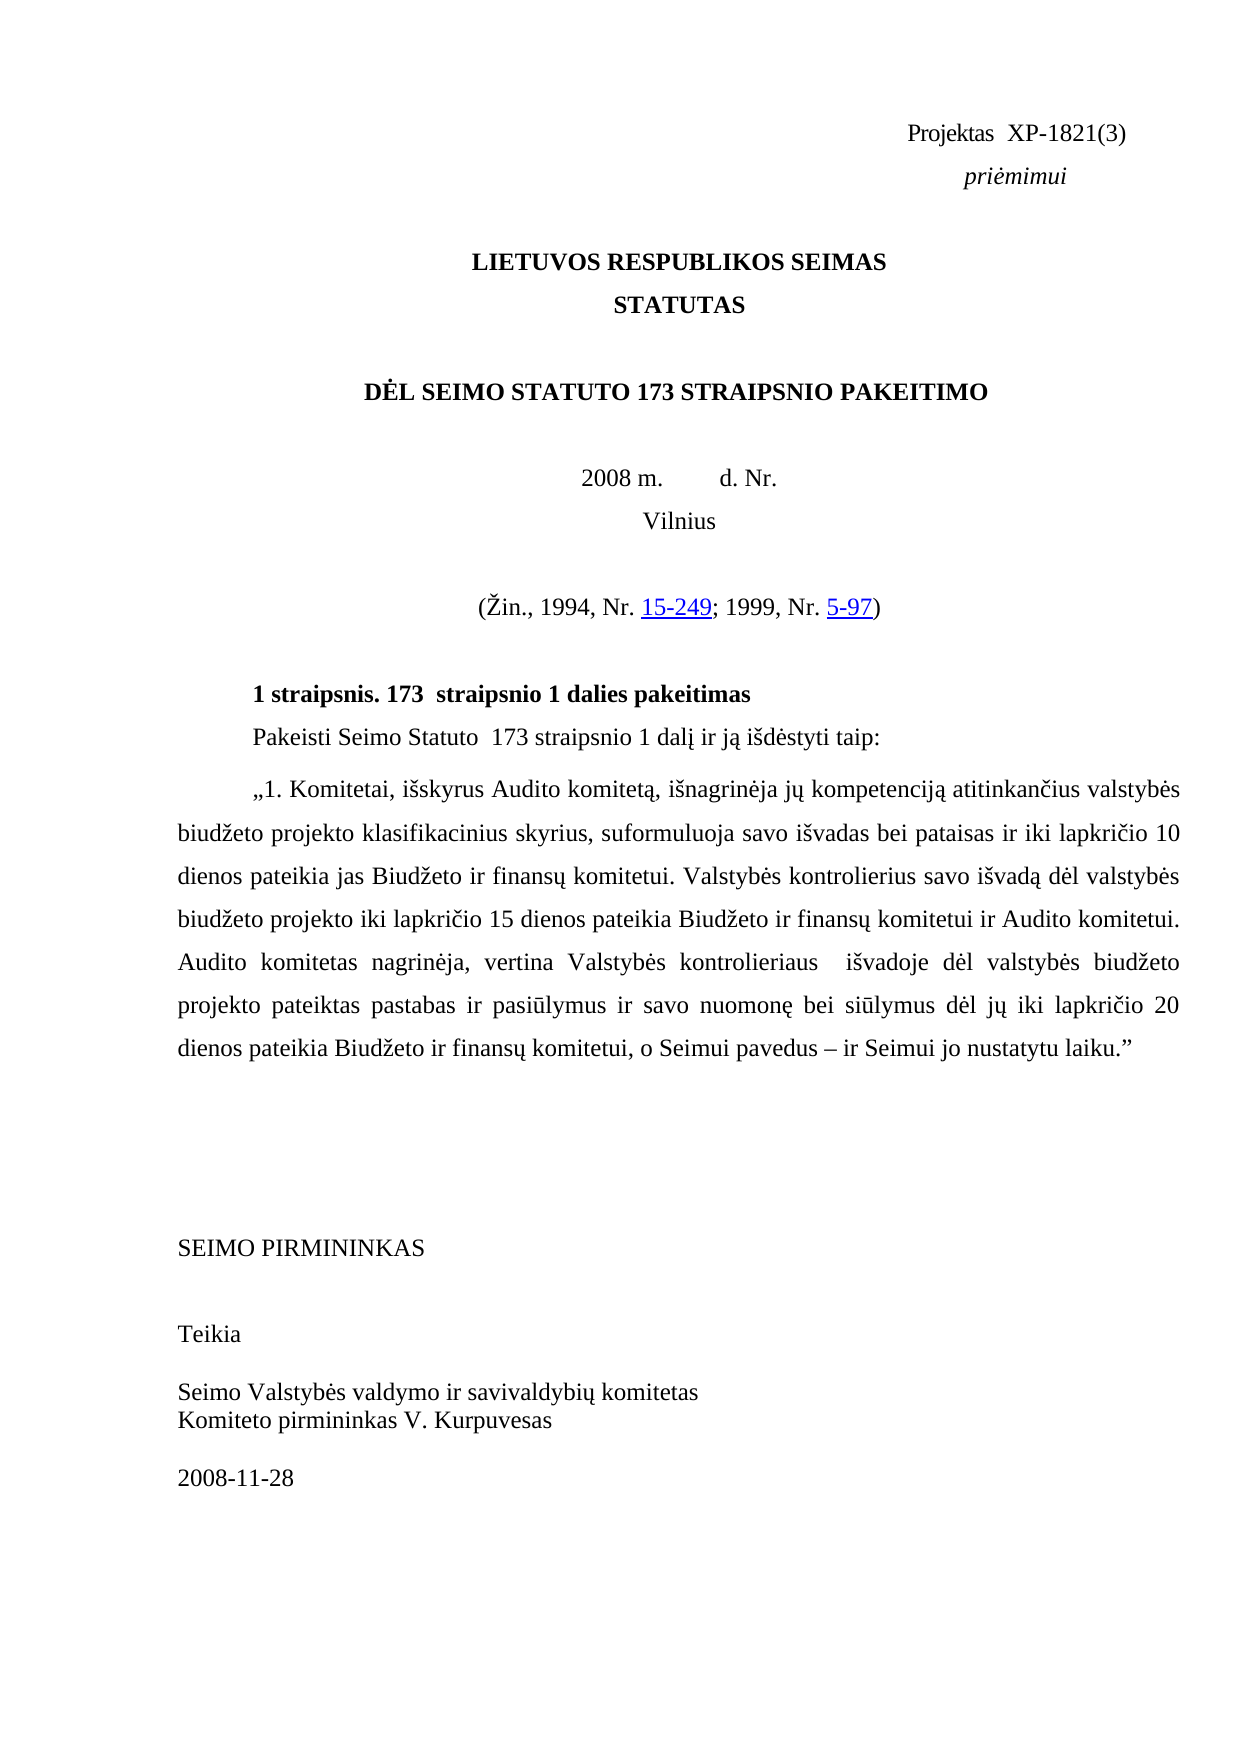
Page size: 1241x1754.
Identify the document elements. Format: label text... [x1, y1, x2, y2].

text LIETUVOS RESPUBLIKOS SEIMAS [177, 247, 1181, 276]
text Komiteto pirmininkas V. Kurpuvesas [177, 1405, 1181, 1434]
text (Žin., 1994, Nr. 15-249; 1999, Nr. 5-97) [177, 592, 1181, 621]
text Projektas XP-1821(3) [852, 118, 1181, 147]
text Seimo Valstybės valdymo ir savivaldybių komitetas [177, 1377, 1181, 1405]
text „1. Komitetai, išskyrus Audito komitetą, išnagrinėja jų kompetenciją atitinkančius valstybės biudžeto projekto klasifikacinius skyrius, suformuluoja savo išvadas bei pataisas ir iki lapkričio 10 dienos pateikia jas Biudžeto ir finansų komitetui. Valstybės kontrolierius savo išvadą dėl valstybės biudžeto projekto iki lapkričio 15 dienos pateikia Biudžeto ir finansų komitetui ir Audito komitetui. Audito komitetas nagrinėja, vertina Valstybės kontrolieriaus išvadoje dėl valstybės biudžeto projekto pateiktas pastabas ir pasiūlymus ir savo nuomonę bei siūlymus dėl jų iki lapkričio 20 dienos pateikia Biudžeto ir finansų komitetui, o Seimui pavedus – ir Seimui jo nustatytu laiku.” [177, 774, 1181, 1062]
text priėmimui [852, 161, 1181, 190]
text 1 straipsnis. 173 straipsnio 1 dalies pakeitimas [177, 679, 1181, 707]
text STATUTAS [177, 291, 1181, 319]
text 2008-11-28 [177, 1463, 1181, 1492]
text SEIMO PIRMININKAS [177, 1233, 1181, 1262]
text 2008 m. d. Nr. [177, 463, 1181, 492]
text Vilnius [177, 506, 1181, 535]
text Pakeisti Seimo Statuto 173 straipsnio 1 dalį ir ją išdėstyti taip: [177, 722, 1181, 751]
text DĖL SEIMO STATUTO 173 STRAIPSNIo PAKEITIMO [177, 377, 1181, 406]
text Teikia [177, 1319, 1181, 1348]
